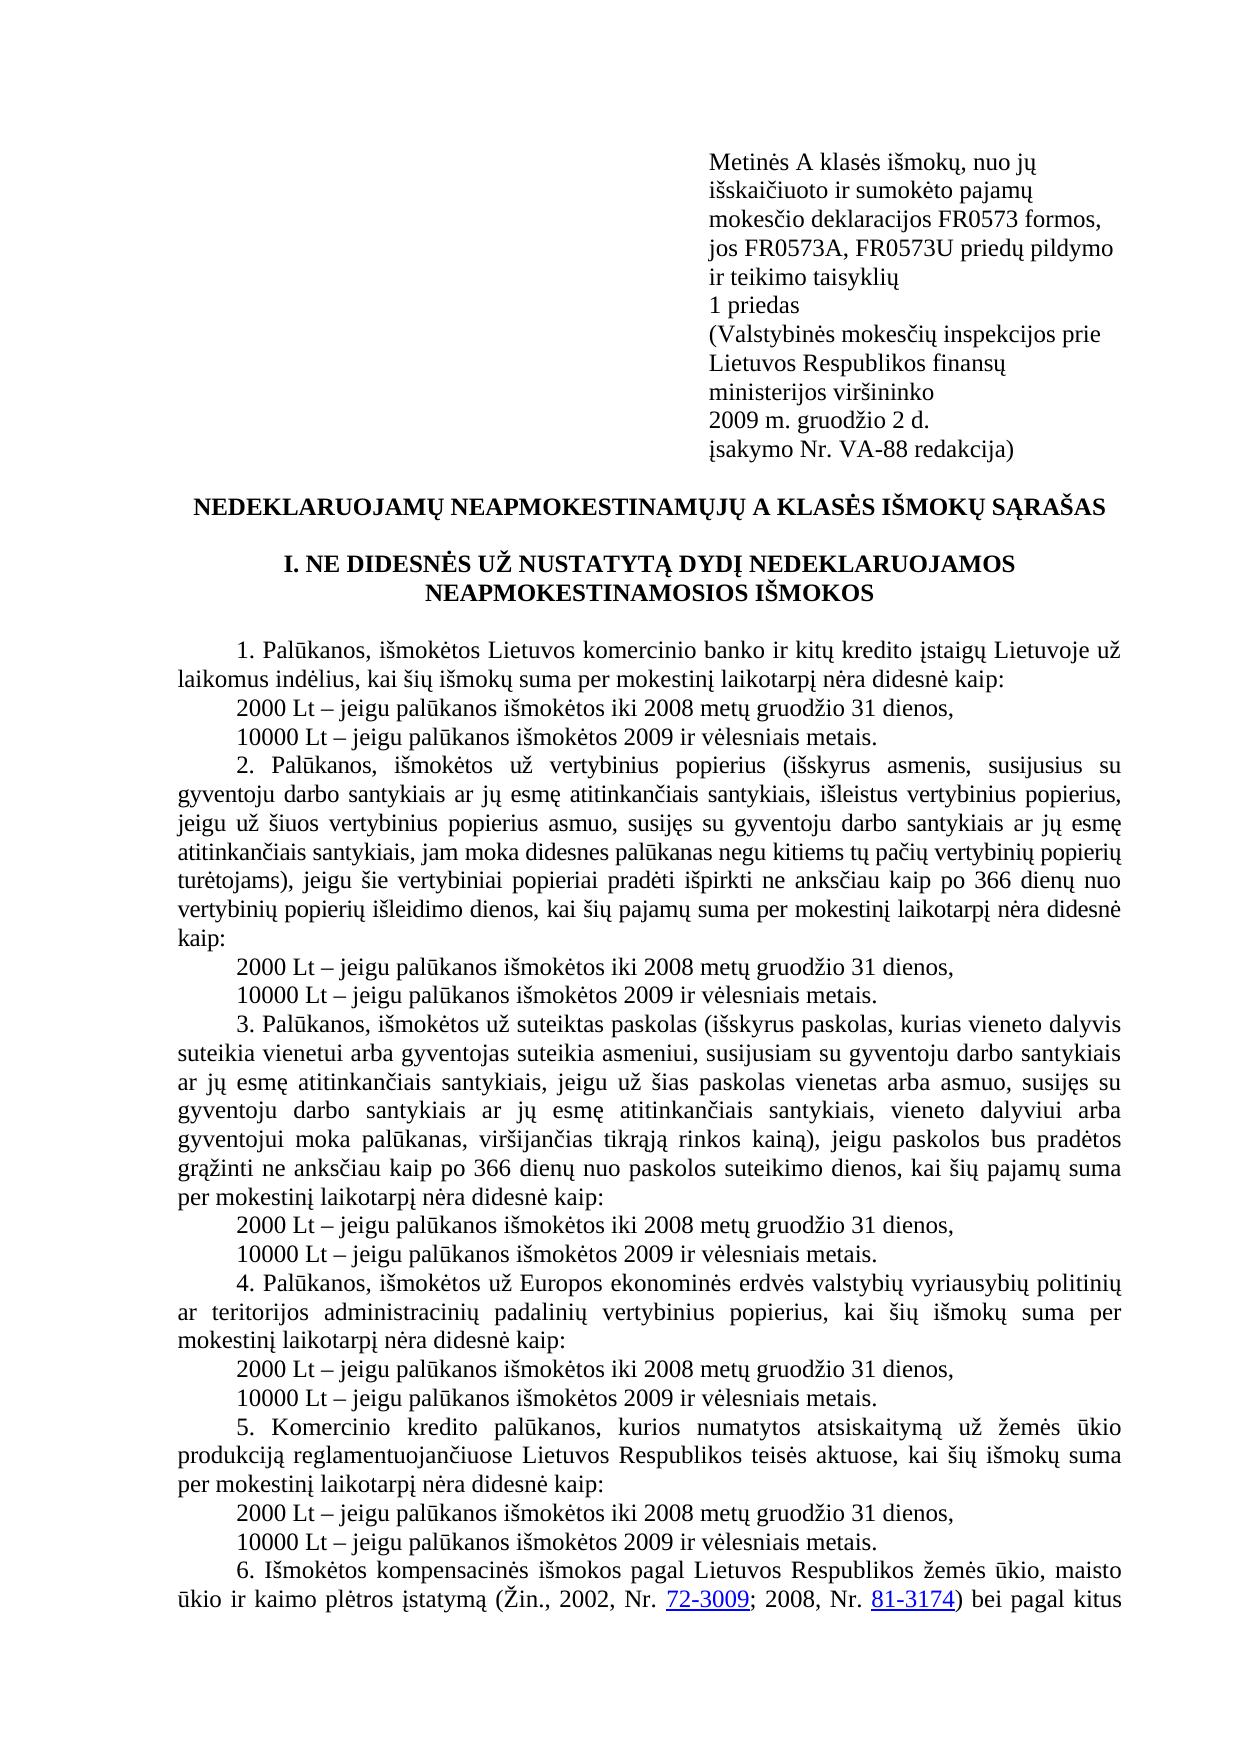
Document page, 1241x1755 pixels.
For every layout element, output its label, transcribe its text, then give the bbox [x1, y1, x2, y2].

text 10000 Lt – jeigu palūkanos išmokėtos 2009 ir vėlesniais metais. [177, 1239, 1122, 1268]
text ir teikimo taisyklių [177, 262, 1122, 291]
text 10000 Lt – jeigu palūkanos išmokėtos 2009 ir vėlesniais metais. [177, 1527, 1122, 1556]
text jos FR0573A, FR0573U priedų pildymo [177, 233, 1122, 262]
text 2. Palūkanos, išmokėtos už vertybinius popierius (išskyrus asmenis, susijusius su gyventoju darbo santykiais ar jų esmę atitinkančiais santykiais, išleistus vertybinius popierius, jeigu už šiuos vertybinius popierius asmuo, susijęs su gyventoju darbo santykiais ar jų esmę atitinkančiais santykiais, jam moka didesnes palūkanas negu kitiems tų pačių vertybinių popierių turėtojams), jeigu šie vertybiniai popieriai pradėti išpirkti ne anksčiau kaip po 366 dienų nuo vertybinių popierių išleidimo dienos, kai šių pajamų suma per mokestinį laikotarpį nėra didesnė kaip: [177, 751, 1122, 952]
text 4. Palūkanos, išmokėtos už Europos ekonominės erdvės valstybių vyriausybių politinių ar teritorijos administracinių padalinių vertybinius popierius, kai šių išmokų suma per mokestinį laikotarpį nėra didesnė kaip: [177, 1268, 1122, 1354]
text išskaičiuoto ir sumokėto pajamų [177, 176, 1122, 204]
text 2000 Lt – jeigu palūkanos išmokėtos iki 2008 metų gruodžio 31 dienos, [177, 693, 1122, 722]
text 2000 Lt – jeigu palūkanos išmokėtos iki 2008 metų gruodžio 31 dienos, [177, 1354, 1122, 1383]
text įsakymo Nr. VA-88 redakcija) [177, 434, 1122, 463]
text Metinės A klasės išmokų, nuo jų [177, 147, 1122, 176]
text NEDEKLARUOJAMŲ NEAPMOKESTINAMŲJŲ A KLASĖS IŠMOKŲ SĄRAŠAS [177, 492, 1122, 521]
text mokesčio deklaracijos FR0573 formos, [177, 204, 1122, 233]
text 10000 Lt – jeigu palūkanos išmokėtos 2009 ir vėlesniais metais. [177, 1383, 1122, 1412]
text 2009 m. gruodžio 2 d. [177, 406, 1122, 434]
text 3. Palūkanos, išmokėtos už suteiktas paskolas (išskyrus paskolas, kurias vieneto dalyvis suteikia vienetui arba gyventojas suteikia asmeniui, susijusiam su gyventoju darbo santykiais ar jų esmę atitinkančiais santykiais, jeigu už šias paskolas vienetas arba asmuo, susijęs su gyventoju darbo santykiais ar jų esmę atitinkančiais santykiais, vieneto dalyviui arba gyventojui moka palūkanas, viršijančias tikrąją rinkos kainą), jeigu paskolos bus pradėtos grąžinti ne anksčiau kaip po 366 dienų nuo paskolos suteikimo dienos, kai šių pajamų suma per mokestinį laikotarpį nėra didesnė kaip: [177, 1009, 1122, 1211]
text 1 priedas [177, 291, 1122, 319]
text ministerijos viršininko [177, 377, 1122, 406]
text 5. Komercinio kredito palūkanos, kurios numatytos atsiskaitymą už žemės ūkio produkciją reglamentuojančiuose Lietuvos Respublikos teisės aktuose, kai šių išmokų suma per mokestinį laikotarpį nėra didesnė kaip: [177, 1412, 1122, 1498]
text 2000 Lt – jeigu palūkanos išmokėtos iki 2008 metų gruodžio 31 dienos, [177, 952, 1122, 981]
text 1. Palūkanos, išmokėtos Lietuvos komercinio banko ir kitų kredito įstaigų Lietuvoje už laikomus indėlius, kai šių išmokų suma per mokestinį laikotarpį nėra didesnė kaip: [177, 636, 1122, 693]
text (Valstybinės mokesčių inspekcijos prie [177, 319, 1122, 348]
text 10000 Lt – jeigu palūkanos išmokėtos 2009 ir vėlesniais metais. [177, 981, 1122, 1009]
text 2000 Lt – jeigu palūkanos išmokėtos iki 2008 metų gruodžio 31 dienos, [177, 1211, 1122, 1239]
text Lietuvos Respublikos finansų [177, 348, 1122, 377]
text 6. Išmokėtos kompensacinės išmokos pagal Lietuvos Respublikos žemės ūkio, maisto ūkio ir kaimo plėtros įstatymą (Žin., 2002, Nr. 72-3009; 2008, Nr. 81-3174) bei pagal kitus [177, 1556, 1122, 1613]
text I. NE DIDESNĖS UŽ NUSTATYTĄ DYDĮ NEDEKLARUOJAMOS NEAPMOKESTINAMOSIOS IŠMOKOS [177, 549, 1122, 607]
text 2000 Lt – jeigu palūkanos išmokėtos iki 2008 metų gruodžio 31 dienos, [177, 1498, 1122, 1527]
text 10000 Lt – jeigu palūkanos išmokėtos 2009 ir vėlesniais metais. [177, 722, 1122, 751]
